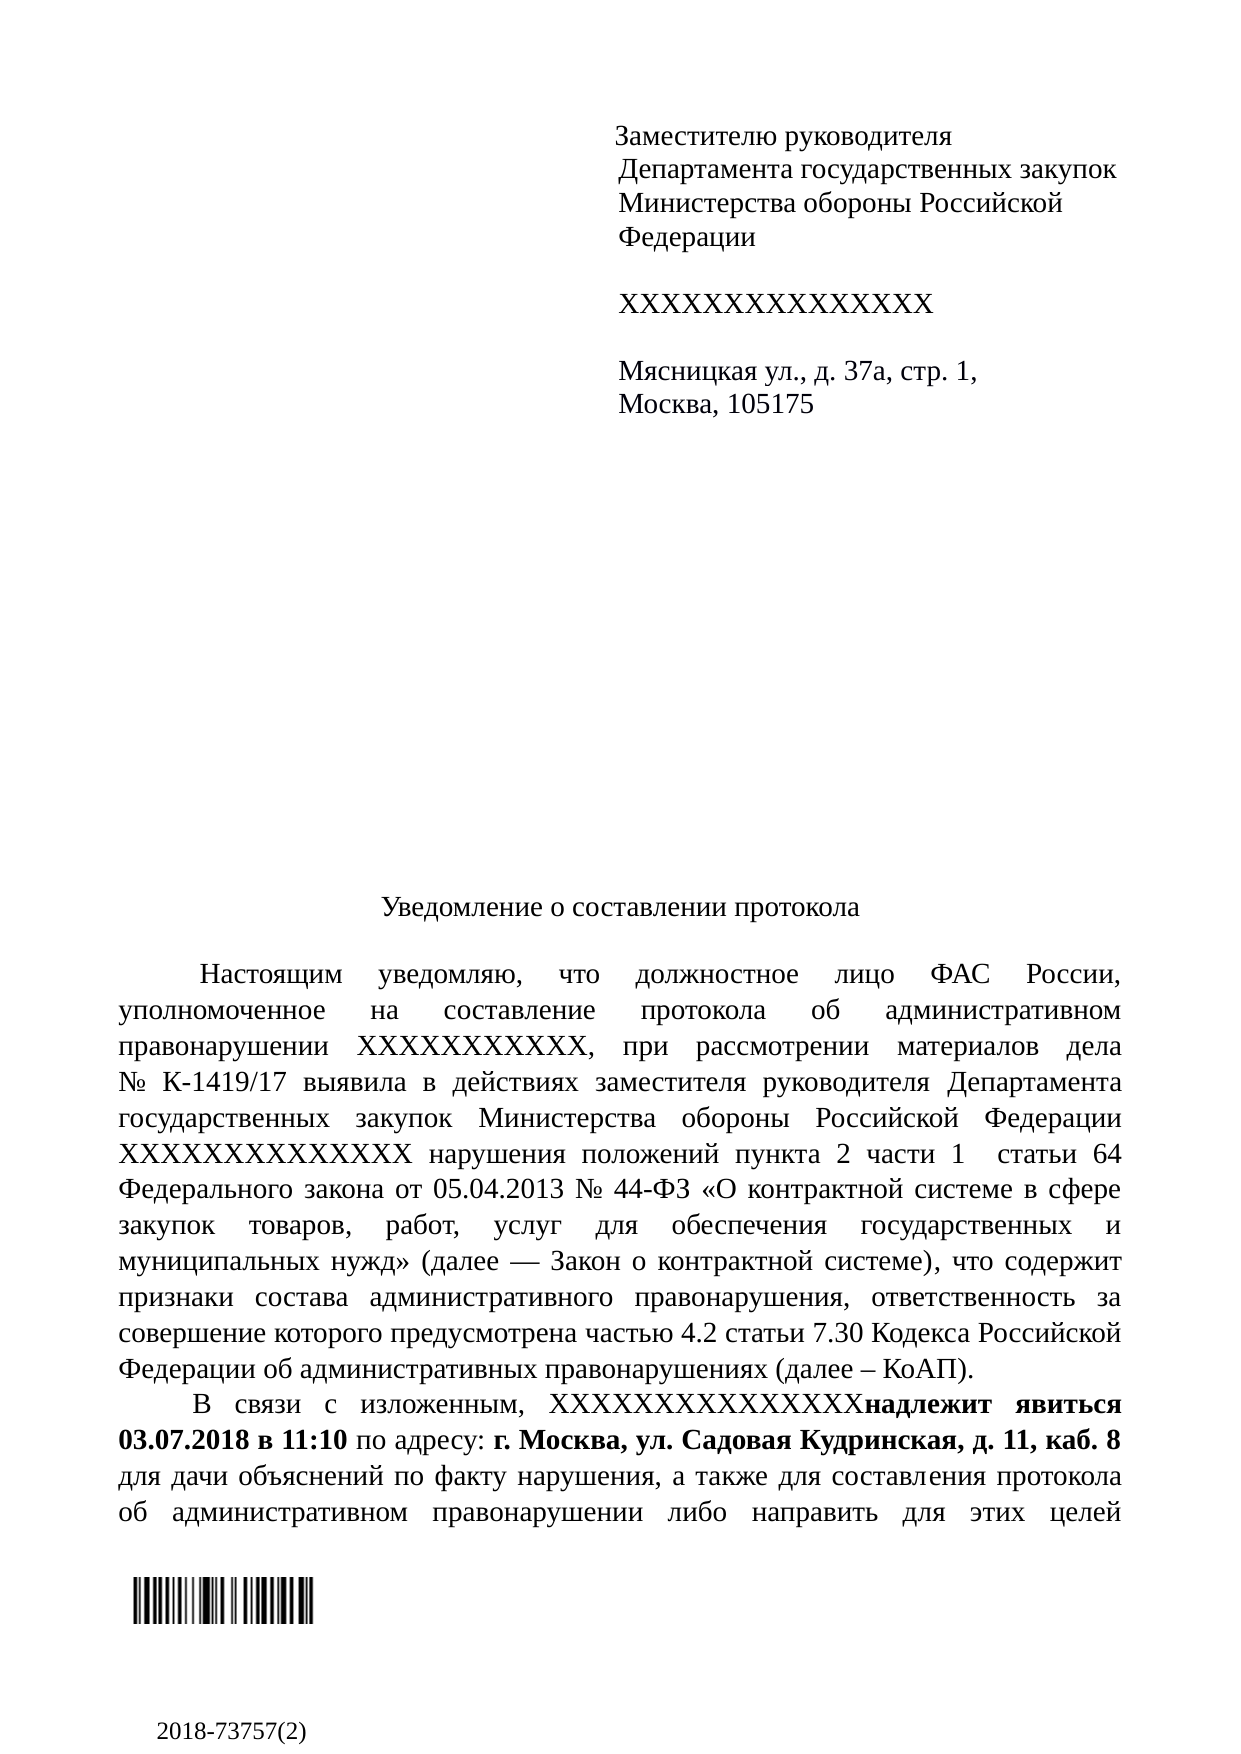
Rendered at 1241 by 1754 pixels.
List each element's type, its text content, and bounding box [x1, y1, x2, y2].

text Настоящим уведомляю, что должностное лицо ФАС России, уполномоченное на составление протокола об административном правонарушении XXXXXXXXXXX, при рассмотрении материалов дела № К-1419/17 выявила в действиях заместителя руководителя Департамента государственных закупок Министерства обороны Российской Федерации XXXXXXXXXXXXXX нарушения положений пункта 2 части 1 статьи 64 Федерального закона от 05.04.2013 № 44-ФЗ «О контрактной системе в сфере закупок товаров, работ, услуг для обеспечения государственных и муниципальных нужд» (далее — Закон о контрактной системе), что содержит признаки состава административного правонарушения, ответственность за совершение которого предусмотрена частью 4.2 статьи 7.30 Кодекса Российской Федерации об административных правонарушениях (далее – КоАП). [118, 957, 1122, 1384]
text Заместителю руководителя [610, 118, 1122, 152]
text Уведомление о составлении протокола [118, 889, 1122, 923]
text Министерства обороны Российской Федерации [618, 185, 1122, 252]
text Департамента государственных закупок [618, 152, 1122, 185]
text В связи с изложенным, XXXXXXXXXXXXXXXнадлежит явиться 03.07.2018 в 11:10 по адресу: г. Москва, ул. Садовая Кудринская, д. 11, каб. 8 для дачи объяснений по факту нарушения, а также для составления протокола об административном правонарушении либо направить для этих целей [118, 1387, 1122, 1528]
picture [118, 1577, 331, 1624]
text Мясницкая ул., д. 37а, стр. 1, [618, 353, 1122, 386]
text XXXXXXXXXXXXXXX [618, 286, 1122, 319]
text Москва, 105175 [618, 386, 1122, 420]
